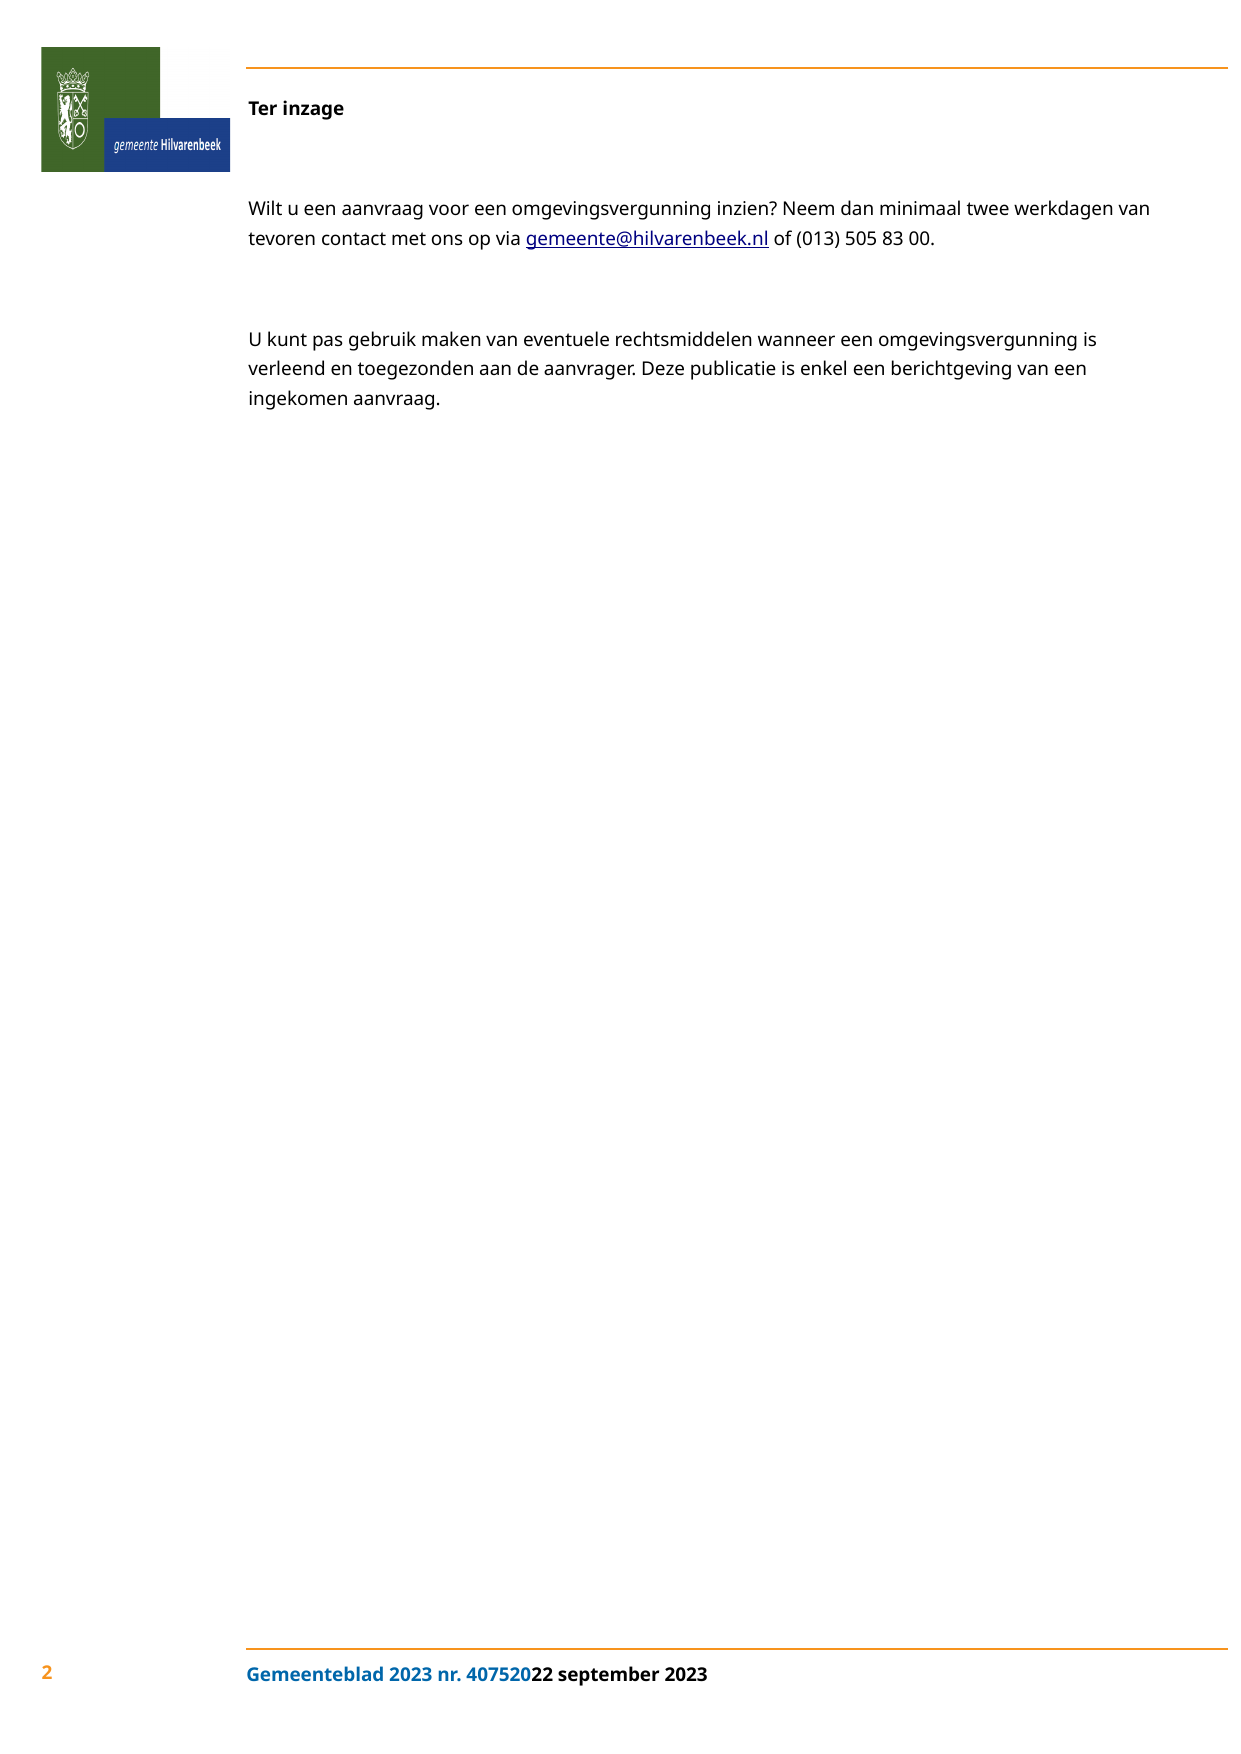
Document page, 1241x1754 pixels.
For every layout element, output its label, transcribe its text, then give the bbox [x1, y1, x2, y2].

text Ter inzage [248, 95, 1152, 121]
text U kunt pas gebruik maken van eventuele rechtsmiddelen wanneer een omgevingsvergunning is verleend en toegezonden aan de aanvrager. Deze publicatie is enkel een berichtgeving van een ingekomen aanvraag. [248, 326, 1152, 411]
text Wilt u een aanvraag voor een omgevingsvergunning inzien? Neem dan minimaal twee werkdagen van tevoren contact met ons op via gemeente@hilvarenbeek.nl of (013) 505 83 00. [248, 196, 1152, 251]
picture [41, 47, 231, 172]
